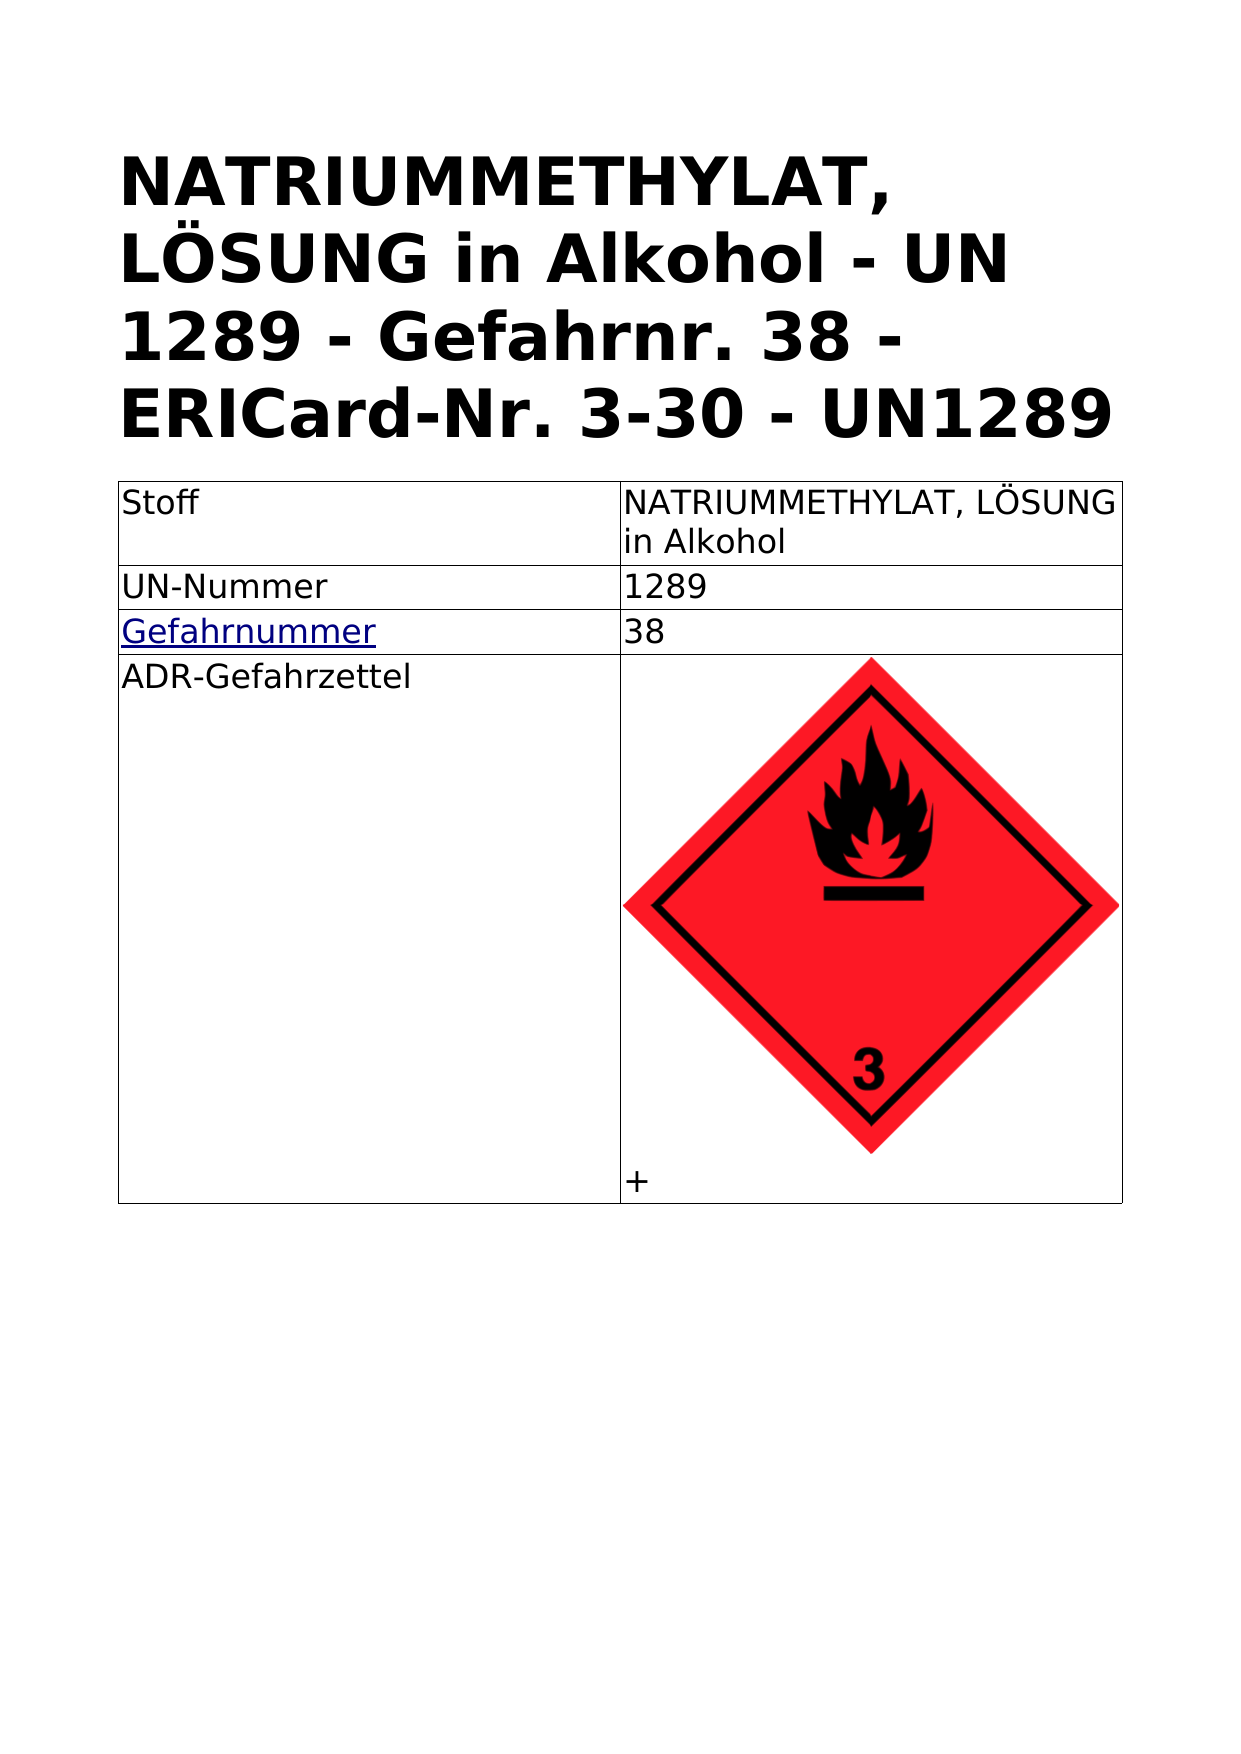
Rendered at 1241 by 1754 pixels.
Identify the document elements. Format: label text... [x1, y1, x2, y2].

table_header NATRIUMMETHYLAT, LÖSUNG in Alkohol [621, 482, 1122, 564]
table_cell 1289 [621, 566, 1122, 609]
table_cell + [621, 655, 1122, 1203]
table_cell UN-Nummer [119, 566, 620, 609]
table_cell Gefahrnummer [119, 610, 620, 654]
subtitle NATRIUMMETHYLAT, LÖSUNG in Alkohol - UN 1289 - Gefahrnr. 38 - ERICard-Nr. 3-30 - UN1289 [118, 143, 1122, 453]
table_cell 38 [621, 610, 1122, 654]
table_header Stoff [119, 482, 620, 564]
table_cell ADR-Gefahrzettel [119, 655, 620, 1203]
picture [622, 657, 1120, 1154]
